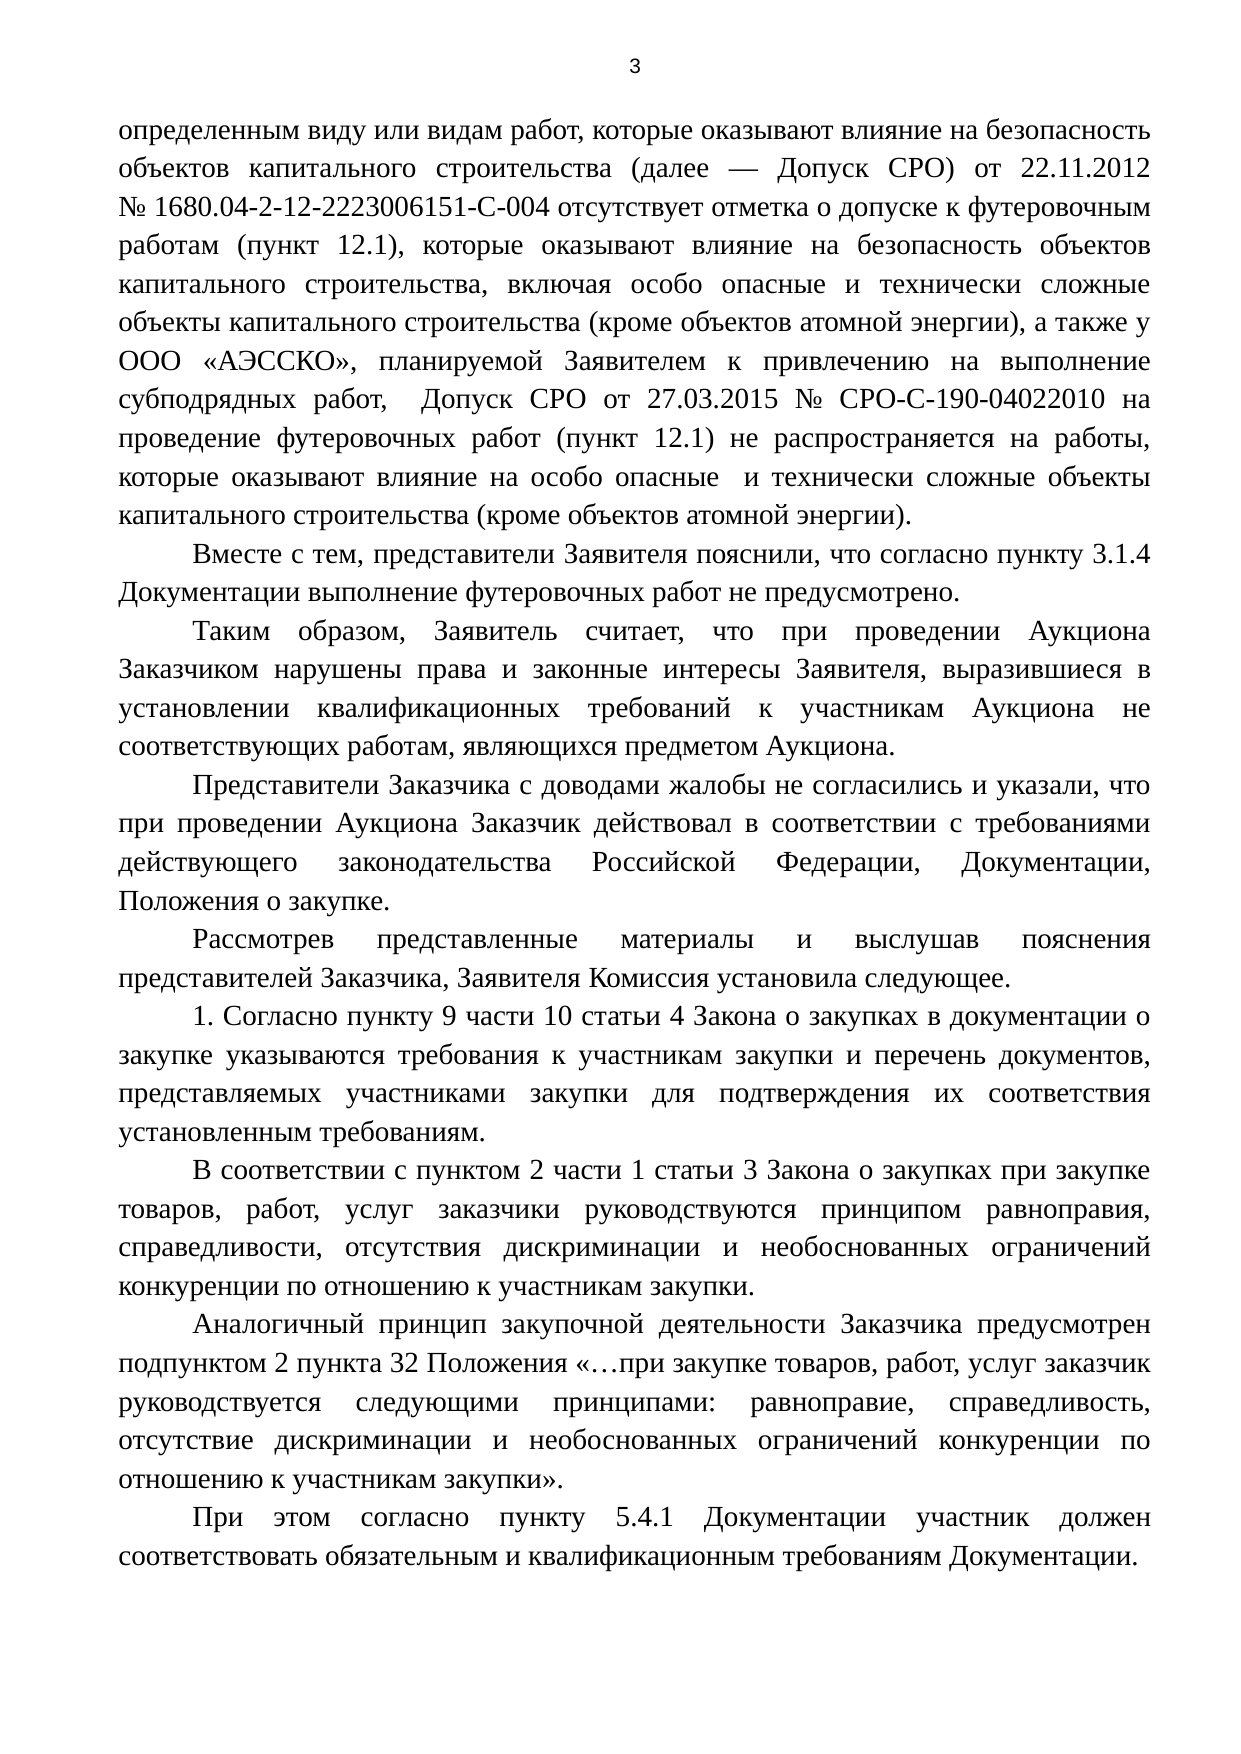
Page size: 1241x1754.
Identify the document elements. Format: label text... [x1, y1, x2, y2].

text Рассмотрев представленные материалы и выслушав пояснения представителей Заказчика, Заявителя Комиссия установила следующее. [118, 921, 1152, 993]
text 1. Согласно пункту 9 части 10 статьи 4 Закона о закупках в документации о закупке указываются требования к участникам закупки и перечень документов, представляемых участниками закупки для подтверждения их соответствия установленным требованиям. [118, 998, 1152, 1147]
text Таким образом, Заявитель считает, что при проведении Аукциона Заказчиком нарушены права и законные интересы Заявителя, выразившиеся в установлении квалификационных требований к участникам Аукциона не соответствующих работам, являющихся предметом Аукциона. [118, 613, 1152, 762]
text При этом согласно пункту 5.4.1 Документации участник должен соответствовать обязательным и квалификационным требованиям Документации. [118, 1499, 1152, 1571]
text определенным виду или видам работ, которые оказывают влияние на безопасность объектов капитального строительства (далее — Допуск СРО) от 22.11.2012 № 1680.04-2-12-2223006151-С-004 отсутствует отметка о допуске к футеровочным работам (пункт 12.1), которые оказывают влияние на безопасность объектов капитального строительства, включая особо опасные и технически сложные объекты капитального строительства (кроме объектов атомной энергии), а также у ООО «АЭССКО», планируемой Заявителем к привлечению на выполнение субподрядных работ, Допуск СРО от 27.03.2015 № СРО-С-190-04022010 на проведение футеровочных работ (пункт 12.1) не распространяется на работы, которые оказывают влияние на особо опасные и технически сложные объекты капитального строительства (кроме объектов атомной энергии). [118, 112, 1152, 531]
text Вместе с тем, представители Заявителя пояснили, что согласно пункту 3.1.4 Документации выполнение футеровочных работ не предусмотрено. [118, 536, 1152, 608]
text Аналогичный принцип закупочной деятельности Заказчика предусмотрен подпунктом 2 пункта 32 Положения «…при закупке товаров, работ, услуг заказчик руководствуется следующими принципами: равноправие, справедливость, отсутствие дискриминации и необоснованных ограничений конкуренции по отношению к участникам закупки». [118, 1307, 1152, 1494]
text В соответствии с пунктом 2 части 1 статьи 3 Закона о закупках при закупке товаров, работ, услуг заказчики руководствуются принципом равноправия, справедливости, отсутствия дискриминации и необоснованных ограничений конкуренции по отношению к участникам закупки. [118, 1152, 1152, 1302]
text Представители Заказчика с доводами жалобы не согласились и указали, что при проведении Аукциона Заказчик действовал в соответствии с требованиями действующего законодательства Российской Федерации, Документации, Положения о закупке. [118, 767, 1152, 916]
